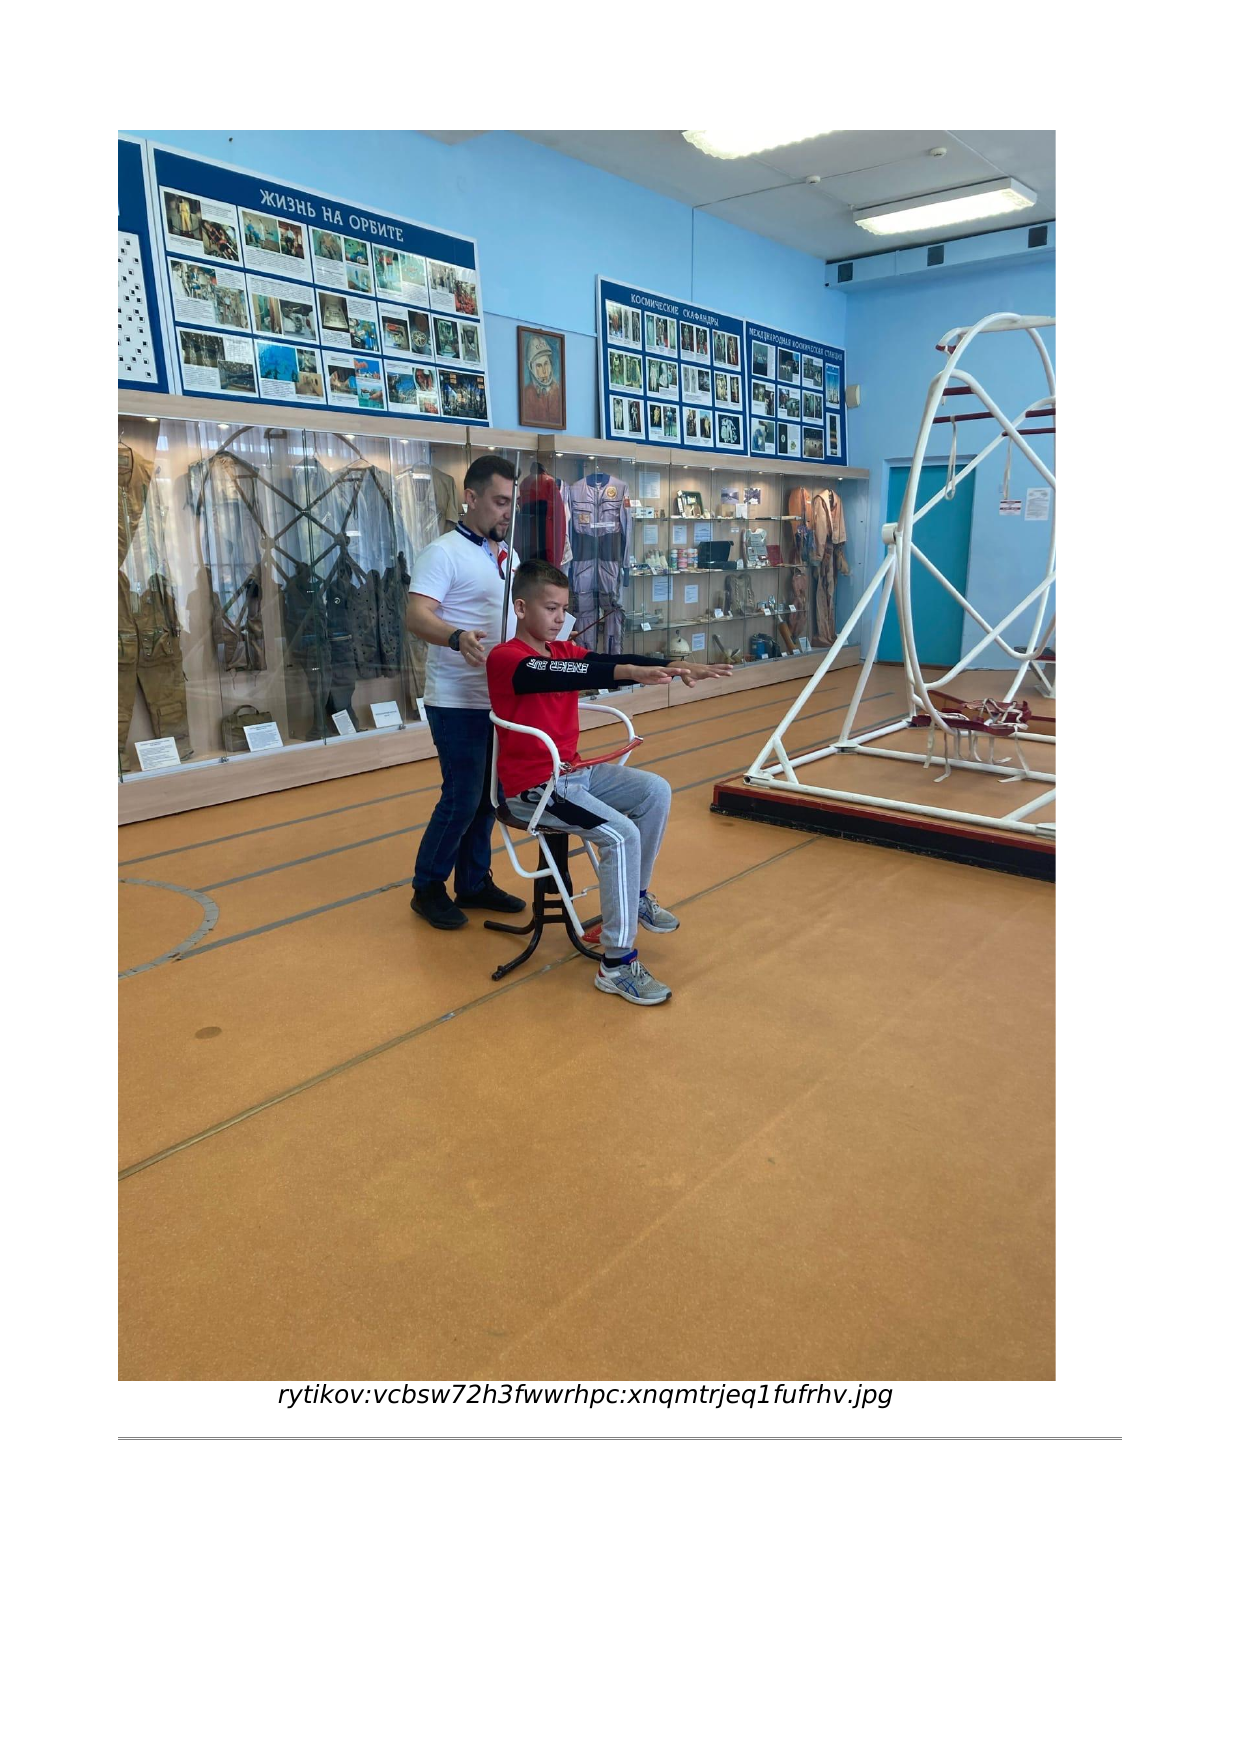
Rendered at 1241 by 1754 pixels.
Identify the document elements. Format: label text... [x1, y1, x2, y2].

picture [118, 130, 1056, 1381]
text rytikov:vcbsw72h3fwwrhpc:xnqmtrjeq1fufrhv.jpg [118, 1381, 1056, 1410]
